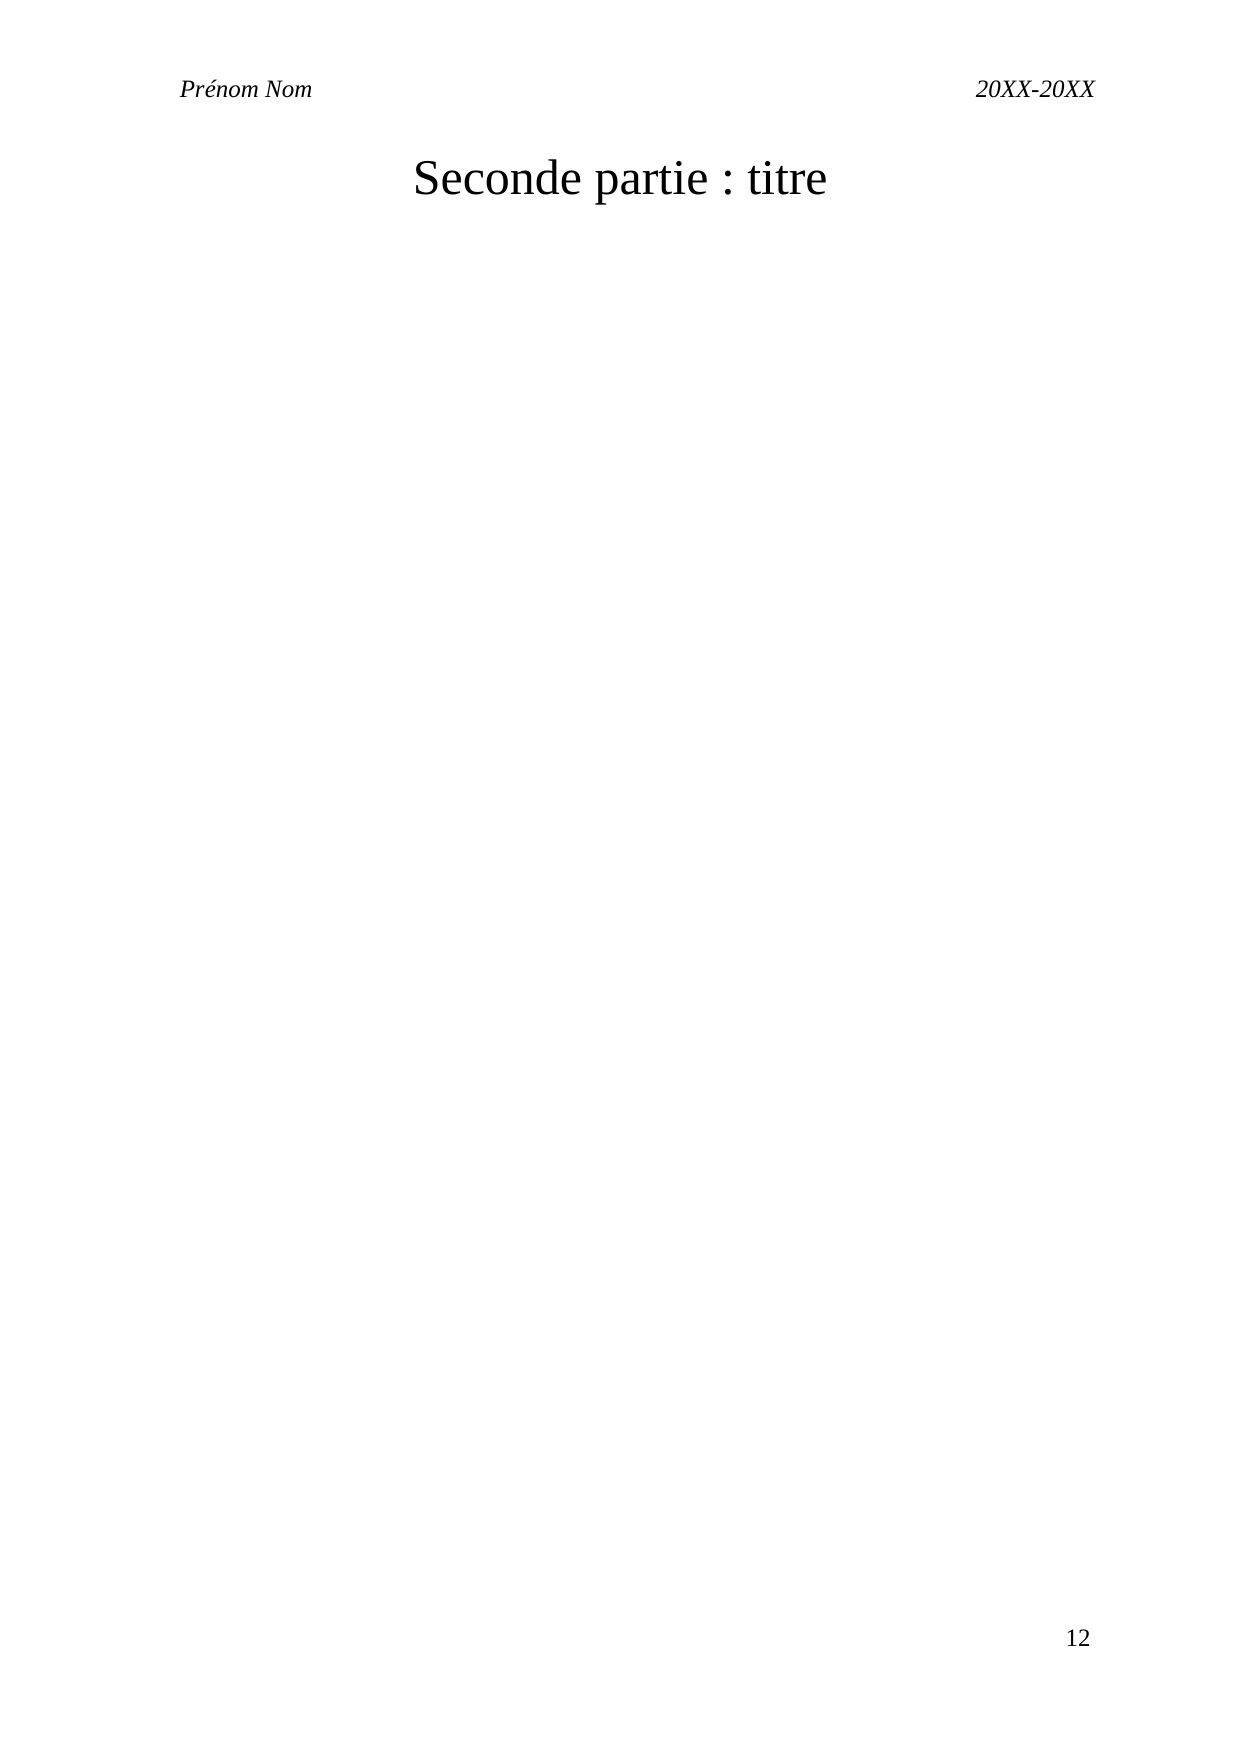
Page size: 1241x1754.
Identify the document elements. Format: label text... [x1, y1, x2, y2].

title Seconde partie : titre [150, 148, 1090, 205]
